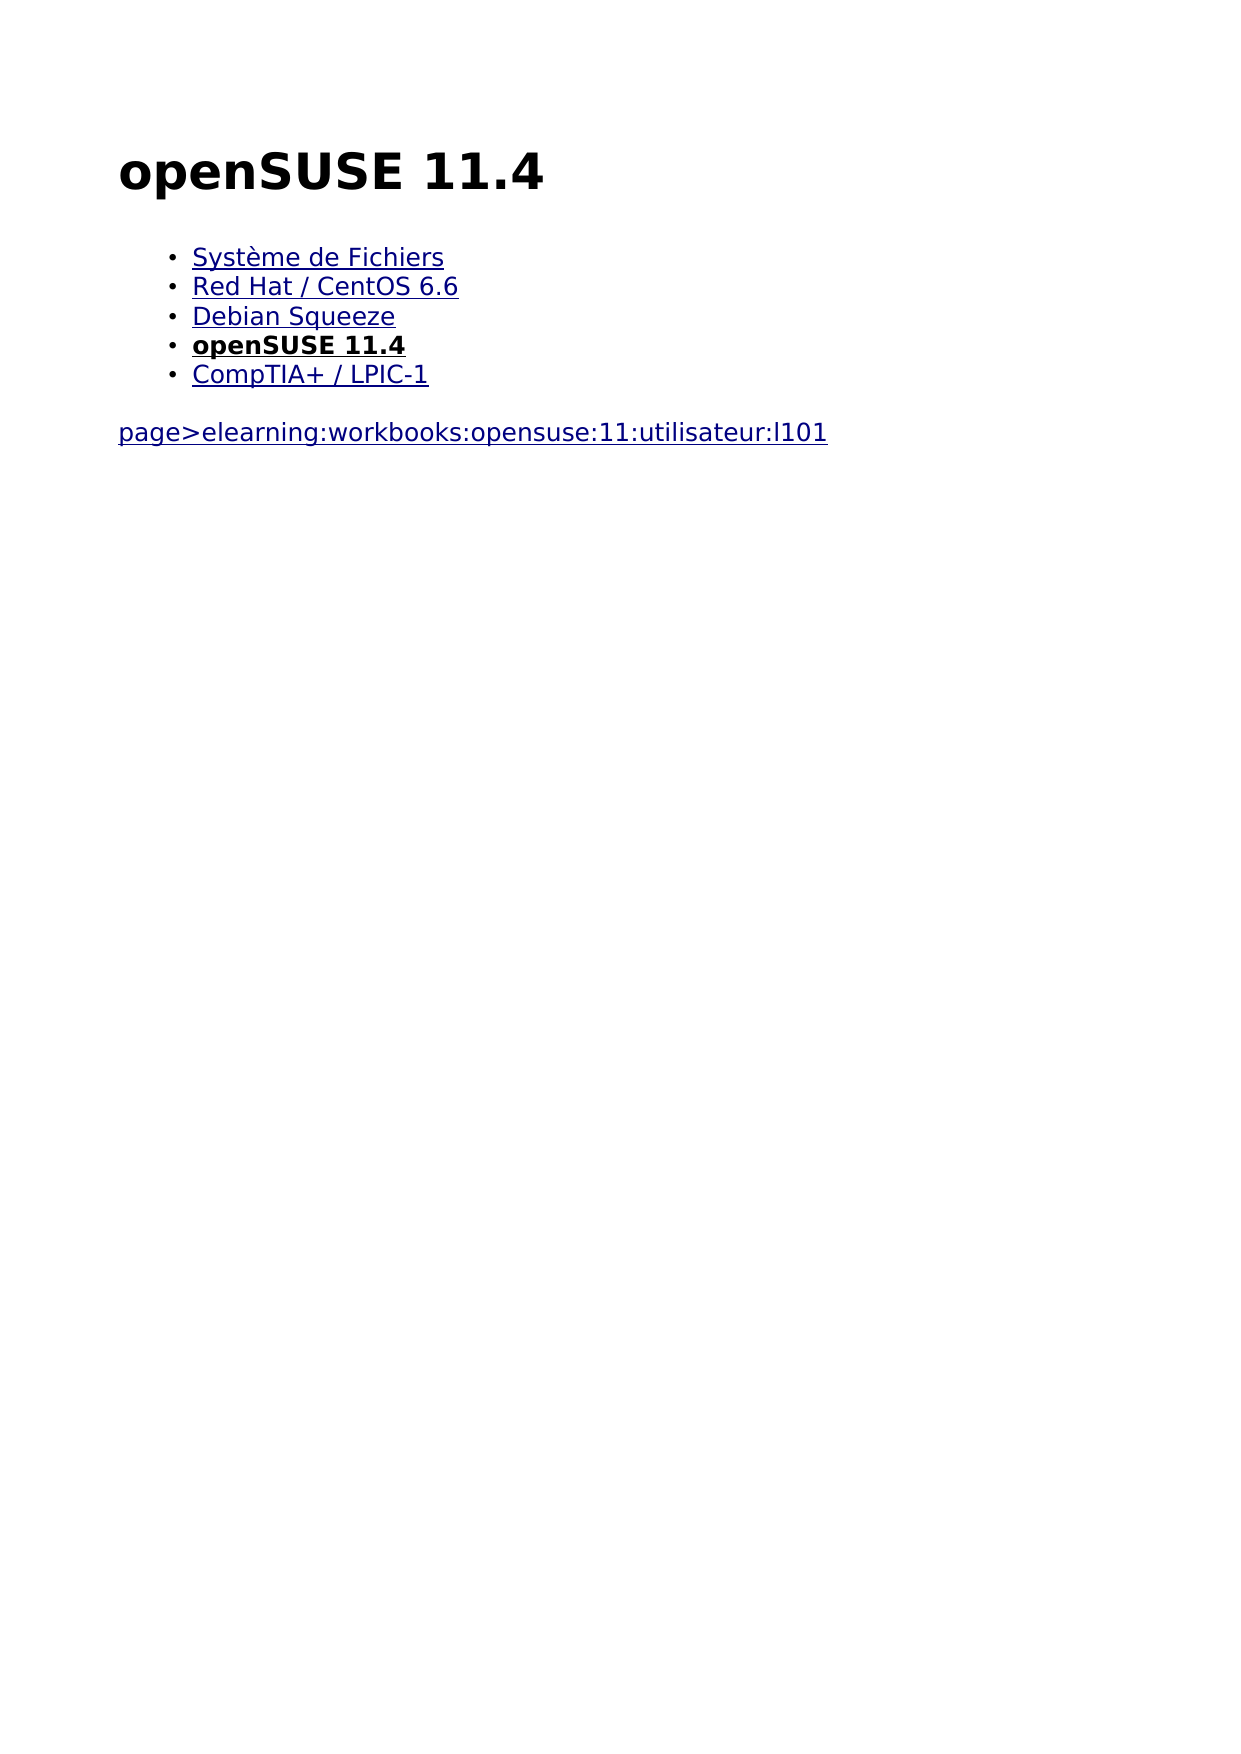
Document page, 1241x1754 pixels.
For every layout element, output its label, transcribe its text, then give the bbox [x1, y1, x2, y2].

list openSUSE 11.4 [177, 331, 1122, 360]
list Debian Squeeze [177, 302, 1122, 331]
text page>elearning:workbooks:opensuse:11:utilisateur:l101 [118, 419, 1122, 448]
list Red Hat / CentOS 6.6 [177, 272, 1122, 302]
subtitle openSUSE 11.4 [118, 143, 1122, 201]
list Système de Fichiers [177, 243, 1122, 272]
list CompTIA+ / LPIC-1 [177, 360, 1122, 389]
